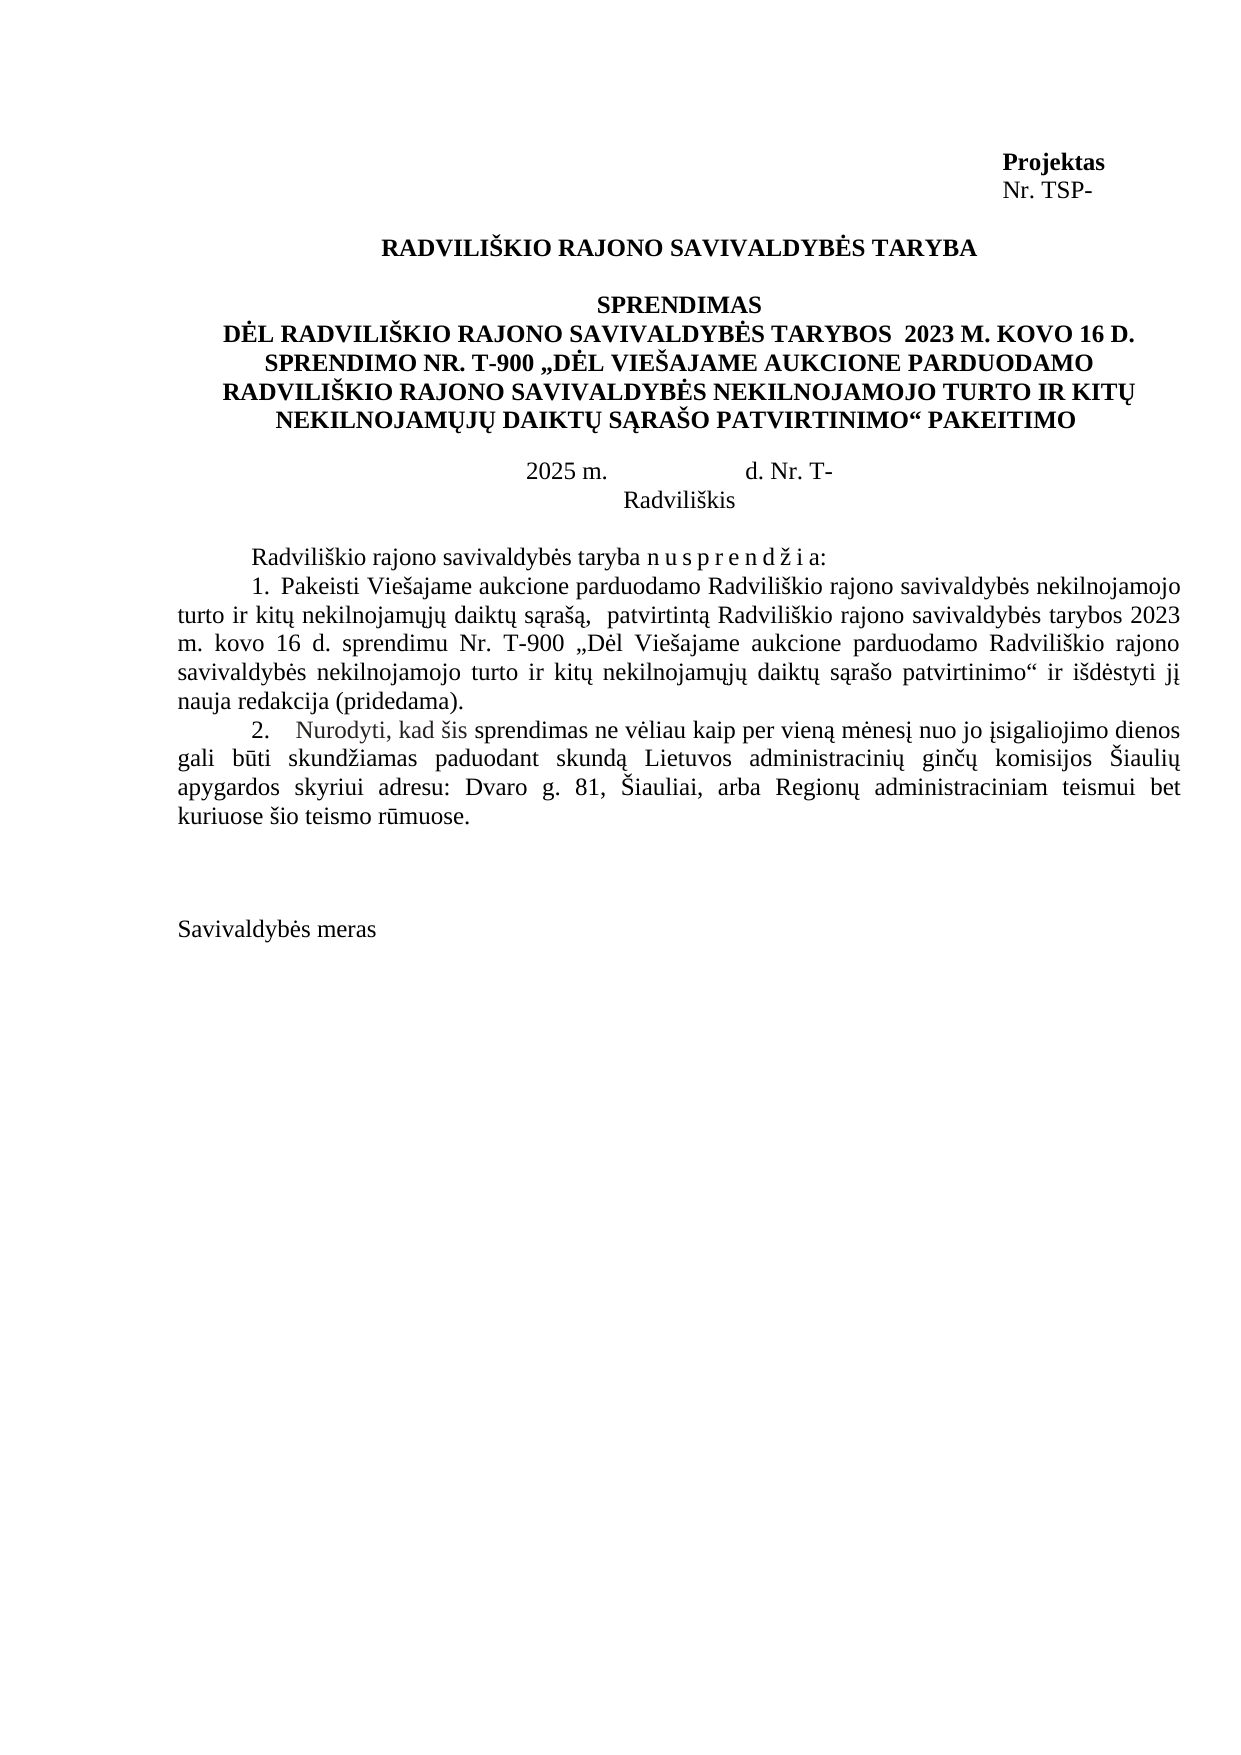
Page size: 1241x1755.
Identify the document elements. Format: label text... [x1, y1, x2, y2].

text RADVILIŠKIO RAJONO SAVIVALDYBĖS TARYBA [177, 233, 1181, 262]
text 2025 m. d. Nr. T- [177, 456, 1181, 485]
text Savivaldybės meras [177, 914, 1181, 943]
text SPRENDIMAS [177, 291, 1181, 319]
text DĖL RADVILIŠKIO RAJONO SAVIVALDYBĖS TARYBOS 2023 M. KOVO 16 D. SPRENDIMO NR. T-900 „DĖL VIEŠAJAME AUKCIONE PARDUODAMO RADVILIŠKIO RAJONO SAVIVALDYBĖS NEKILNOJAMOJO TURTO IR KITŲ NEKILNOJAMŲJŲ DAIKTŲ SĄRAŠO PATVIRTINIMO“ PAKEITIMO [177, 319, 1181, 434]
text 2. Nurodyti, kad šis sprendimas ne vėliau kaip per vieną mėnesį nuo jo įsigaliojimo dienos gali būti skundžiamas paduodant skundą Lietuvos administracinių ginčų komisijos Šiaulių apygardos skyriui adresu: Dvaro g. 81, Šiauliai, arba Regionų administraciniam teismui bet kuriuose šio teismo rūmuose. [177, 715, 1181, 830]
text Radviliškio rajono savivaldybės taryba nusprendžia: [177, 542, 1181, 571]
text Radviliškis [177, 485, 1181, 513]
text Projektas [177, 147, 1181, 176]
text 1. Pakeisti Viešajame aukcione parduodamo Radviliškio rajono savivaldybės nekilnojamojo turto ir kitų nekilnojamųjų daiktų sąrašą, patvirtintą Radviliškio rajono savivaldybės tarybos 2023 m. kovo 16 d. sprendimu Nr. T-900 „Dėl Viešajame aukcione parduodamo Radviliškio rajono savivaldybės nekilnojamojo turto ir kitų nekilnojamųjų daiktų sąrašo patvirtinimo“ ir išdėstyti jį nauja redakcija (pridedama). [177, 571, 1181, 715]
text Nr. TSP- [177, 176, 1181, 204]
